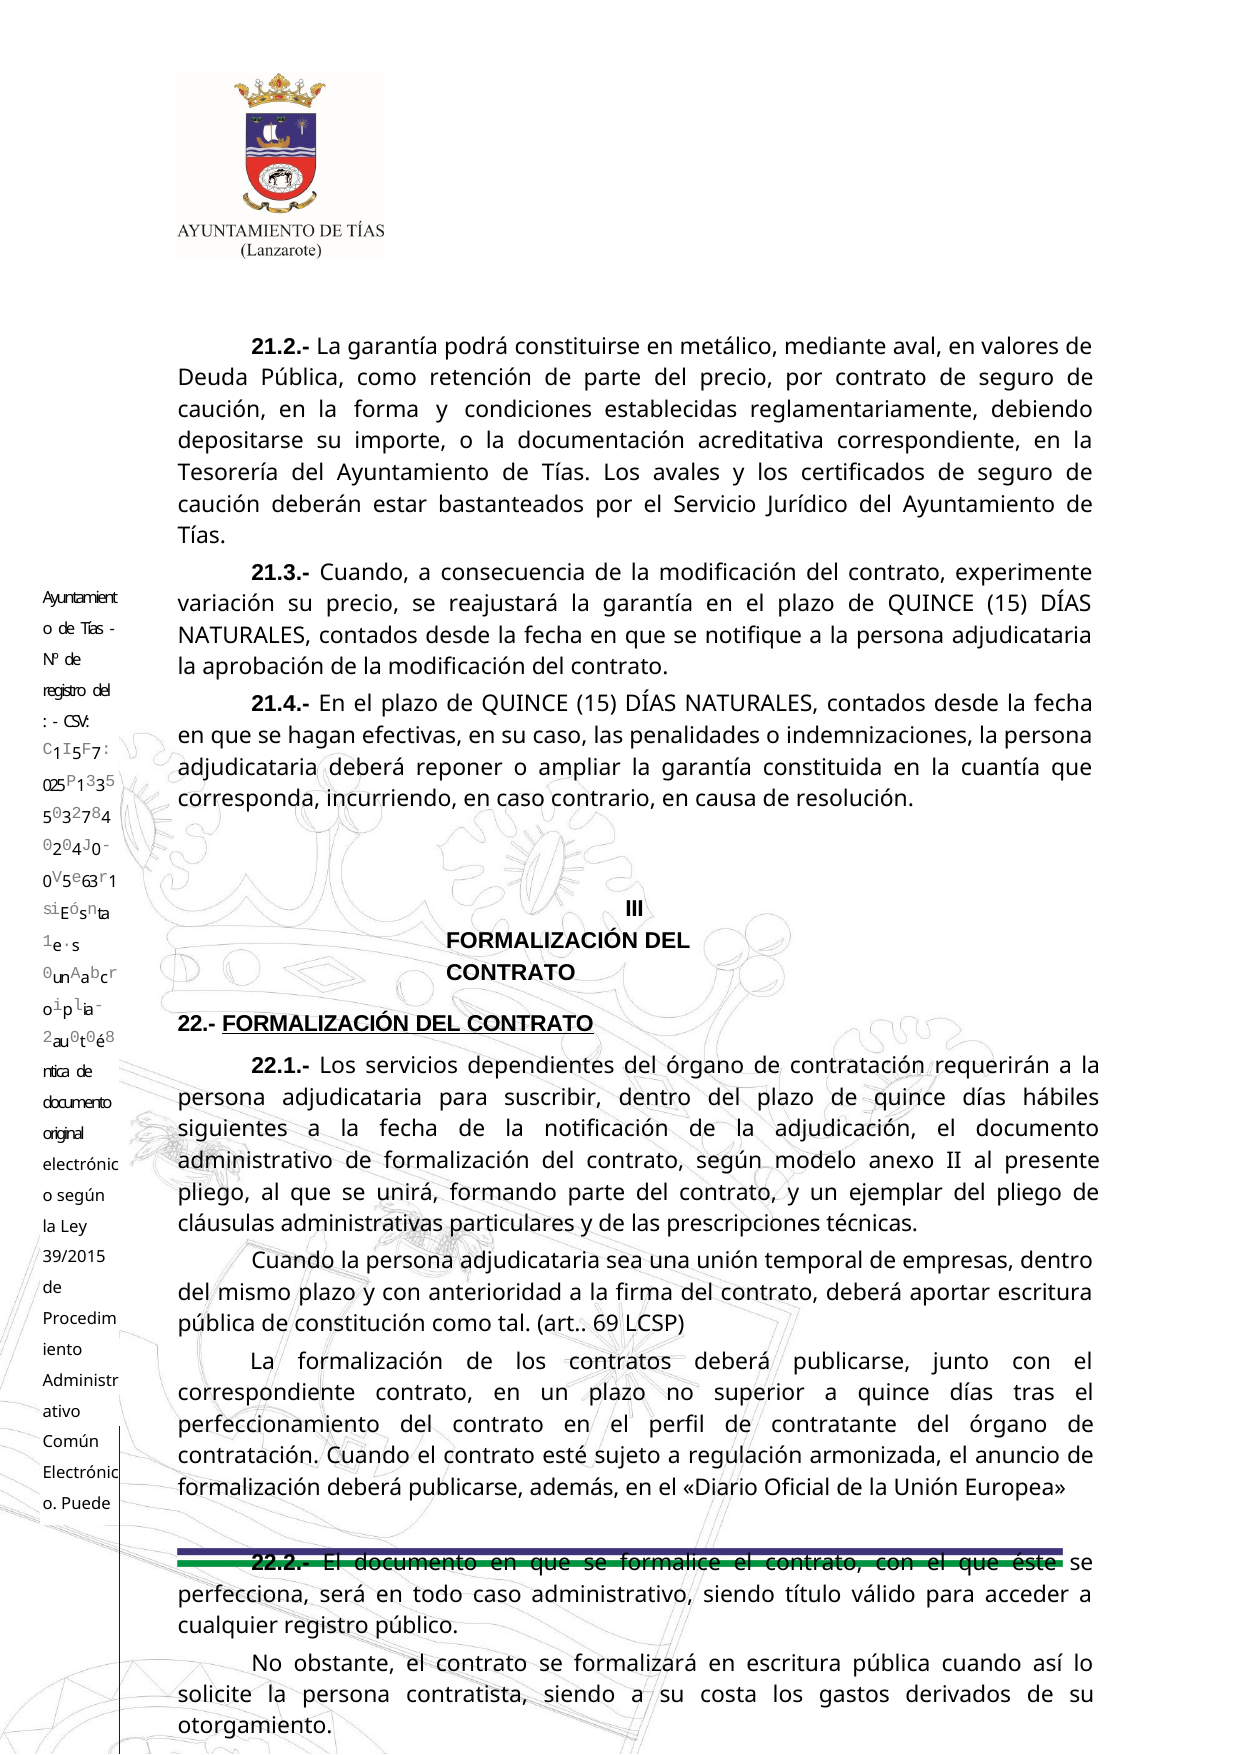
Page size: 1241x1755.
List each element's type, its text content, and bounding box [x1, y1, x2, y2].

text No obstante, el contrato se formalizará en escritura pública cuando así lo solicite la persona contratista, siendo a su costa los gastos derivados de su otorgamiento. [995, 1647, 1094, 1740]
text Cuando la persona adjudicataria sea una unión temporal de empresas, dentro del mismo plazo y con anterioridad a la firma del contrato, deberá aportar escritura pública de constitución como tal. (art.. 69 LCSP) [995, 1244, 1094, 1339]
text La formalización de los contratos deberá publicarse, junto con el correspondiente contrato, en un plazo no superior a quince días tras el perfeccionamiento del contrato en el perfil de contratante del órgano de contratación. Cuando el contrato esté sujeto a regulación armonizada, el anuncio de formalización deberá publicarse, además, en el «Diario Oficial de la Unión Europea» [995, 1345, 1094, 1502]
text 22.2.- El documento en que se formalice el contrato, con el que éste se perfecciona, será en todo caso administrativo, siendo título válido para acceder a cualquier registro público. [995, 1546, 1093, 1640]
text 22.1.- Los servicios dependientes del órgano de contratación requerirán a la persona adjudicataria para suscribir, dentro del plazo de quince días hábiles siguientes a la fecha de la notificación de la adjudicación, el documento administrativo de formalización del contrato, según modelo anexo II al presente pliego, al que se unirá, formando parte del contrato, y un ejemplar del pliego de cláusulas administrativas particulares y de las prescripciones técnicas. [995, 1049, 1100, 1238]
text 22.- FORMALIZACIÓN DEL CONTRATO [995, 1010, 1123, 1037]
text Ayuntamiento de Tías - Nº de registro del : - CSV: C1I5F7:025P133550327840204J0-0V5e63r1siEósnta 1e.s 0unAabcroiplia-2au0t0é8ntica de documento original electrónico según la Ley 39/2015 de Procedimiento Administrativo Común Electrónico. Puede comprobar su autenticidad en: [42, 586, 119, 1525]
text 21.3.- Cuando, a consecuencia de la modificación del contrato, experimente variación su precio, se reajustará la garantía en el plazo de QUINCE (15) DÍAS NATURALES, contados desde la fecha en que se notifique a la persona adjudicataria la aprobación de la modificación del contrato. [177, 556, 1093, 681]
text 21.4.- En el plazo de QUINCE (15) DÍAS NATURALES, contados desde la fecha en que se hagan efectivas, en su caso, las penalidades o indemnizaciones, la persona adjudicataria deberá reponer o ampliar la garantía constituida en la cuantía que corresponda, incurriendo, en caso contrario, en causa de resolución. [177, 687, 1094, 813]
text 21.2.- La garantía podrá constituirse en metálico, mediante aval, en valores de Deuda Pública, como retención de parte del precio, por contrato de seguro de caución, en la forma y condiciones establecidas reglamentariamente, debiendo depositarse su importe, o la documentación acreditativa correspondiente, en la Tesorería del Ayuntamiento de Tías. Los avales y los certificados de seguro de caución deberán estar bastanteados por el Servicio Jurídico del Ayuntamiento de Tías. [177, 330, 1094, 550]
